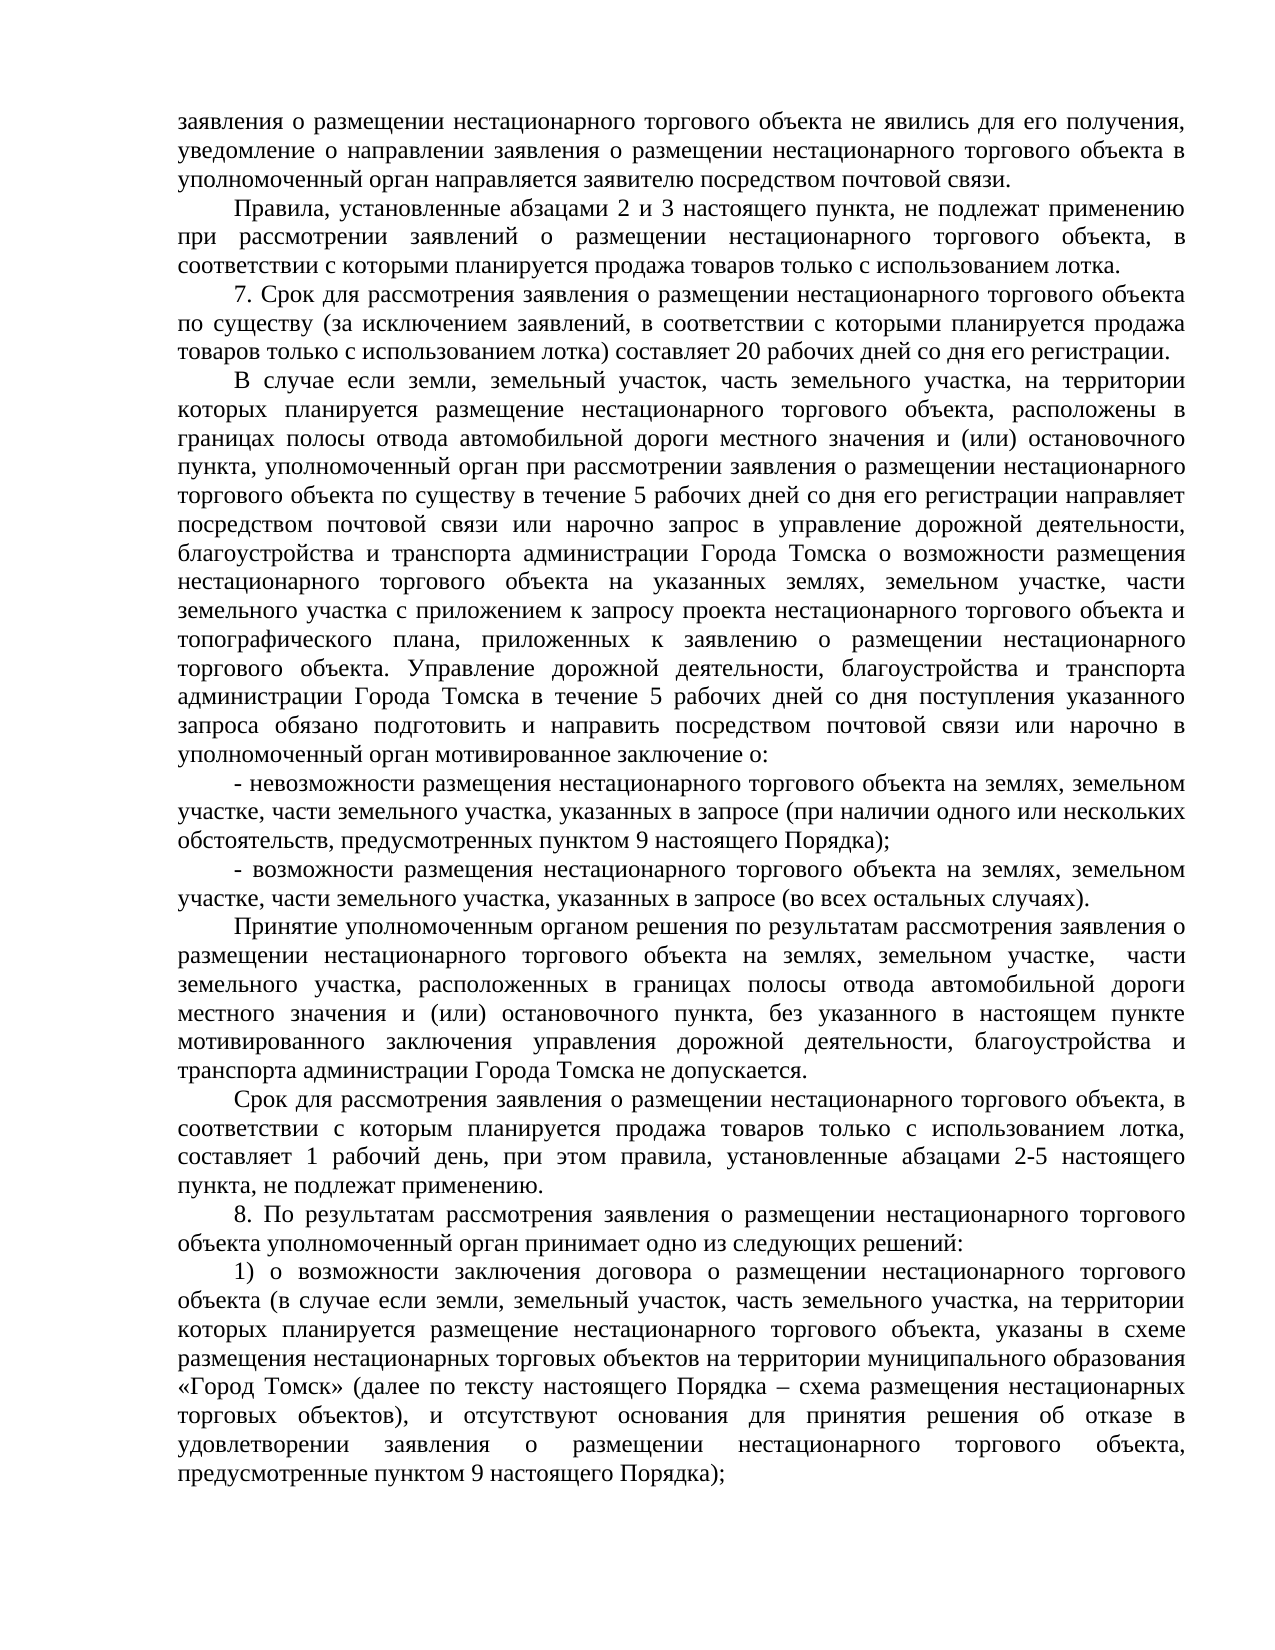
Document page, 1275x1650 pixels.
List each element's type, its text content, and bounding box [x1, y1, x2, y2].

text 1) о возможности заключения договора о размещении нестационарного торгового объекта (в случае если земли, земельный участок, часть земельного участка, на территории которых планируется размещение нестационарного торгового объекта, указаны в схеме размещения нестационарных торговых объектов на территории муниципального образования «Город Томск» (далее по тексту настоящего Порядка – схема размещения нестационарных торговых объектов), и отсутствуют основания для принятия решения об отказе в удовлетворении заявления о размещении нестационарного торгового объекта, предусмотренные пунктом 9 настоящего Порядка); [177, 1256, 1186, 1486]
text Принятие уполномоченным органом решения по результатам рассмотрения заявления о размещении нестационарного торгового объекта на землях, земельном участке, части земельного участка, расположенных в границах полосы отвода автомобильной дороги местного значения и (или) остановочного пункта, без указанного в настоящем пункте мотивированного заключения управления дорожной деятельности, благоустройства и транспорта администрации Города Томска не допускается. [177, 911, 1186, 1084]
text - невозможности размещения нестационарного торгового объекта на землях, земельном участке, части земельного участка, указанных в запросе (при наличии одного или нескольких обстоятельств, предусмотренных пунктом 9 настоящего Порядка); [177, 768, 1186, 854]
text Срок для рассмотрения заявления о размещении нестационарного торгового объекта, в соответствии с которым планируется продажа товаров только с использованием лотка, составляет 1 рабочий день, при этом правила, установленные абзацами 2-5 настоящего пункта, не подлежат применению. [177, 1084, 1186, 1199]
text 8. По результатам рассмотрения заявления о размещении нестационарного торгового объекта уполномоченный орган принимает одно из следующих решений: [177, 1199, 1186, 1256]
text Правила, установленные абзацами 2 и 3 настоящего пункта, не подлежат применению при рассмотрении заявлений о размещении нестационарного торгового объекта, в соответствии с которыми планируется продажа товаров только с использованием лотка. [177, 193, 1186, 279]
text В случае если земли, земельный участок, часть земельного участка, на территории которых планируется размещение нестационарного торгового объекта, расположены в границах полосы отвода автомобильной дороги местного значения и (или) остановочного пункта, уполномоченный орган при рассмотрении заявления о размещении нестационарного торгового объекта по существу в течение 5 рабочих дней со дня его регистрации направляет посредством почтовой связи или нарочно запрос в управление дорожной деятельности, благоустройства и транспорта администрации Города Томска о возможности размещения нестационарного торгового объекта на указанных землях, земельном участке, части земельного участка с приложением к запросу проекта нестационарного торгового объекта и топографического плана, приложенных к заявлению о размещении нестационарного торгового объекта. Управление дорожной деятельности, благоустройства и транспорта администрации Города Томска в течение 5 рабочих дней со дня поступления указанного запроса обязано подготовить и направить посредством почтовой связи или нарочно в уполномоченный орган мотивированное заключение о: [177, 365, 1186, 768]
text - возможности размещения нестационарного торгового объекта на землях, земельном участке, части земельного участка, указанных в запросе (во всех остальных случаях). [177, 854, 1186, 911]
text заявления о размещении нестационарного торгового объекта не явились для его получения, уведомление о направлении заявления о размещении нестационарного торгового объекта в уполномоченный орган направляется заявителю посредством почтовой связи. [177, 106, 1186, 193]
text 7. Срок для рассмотрения заявления о размещении нестационарного торгового объекта по существу (за исключением заявлений, в соответствии с которыми планируется продажа товаров только с использованием лотка) составляет 20 рабочих дней со дня его регистрации. [177, 279, 1186, 365]
